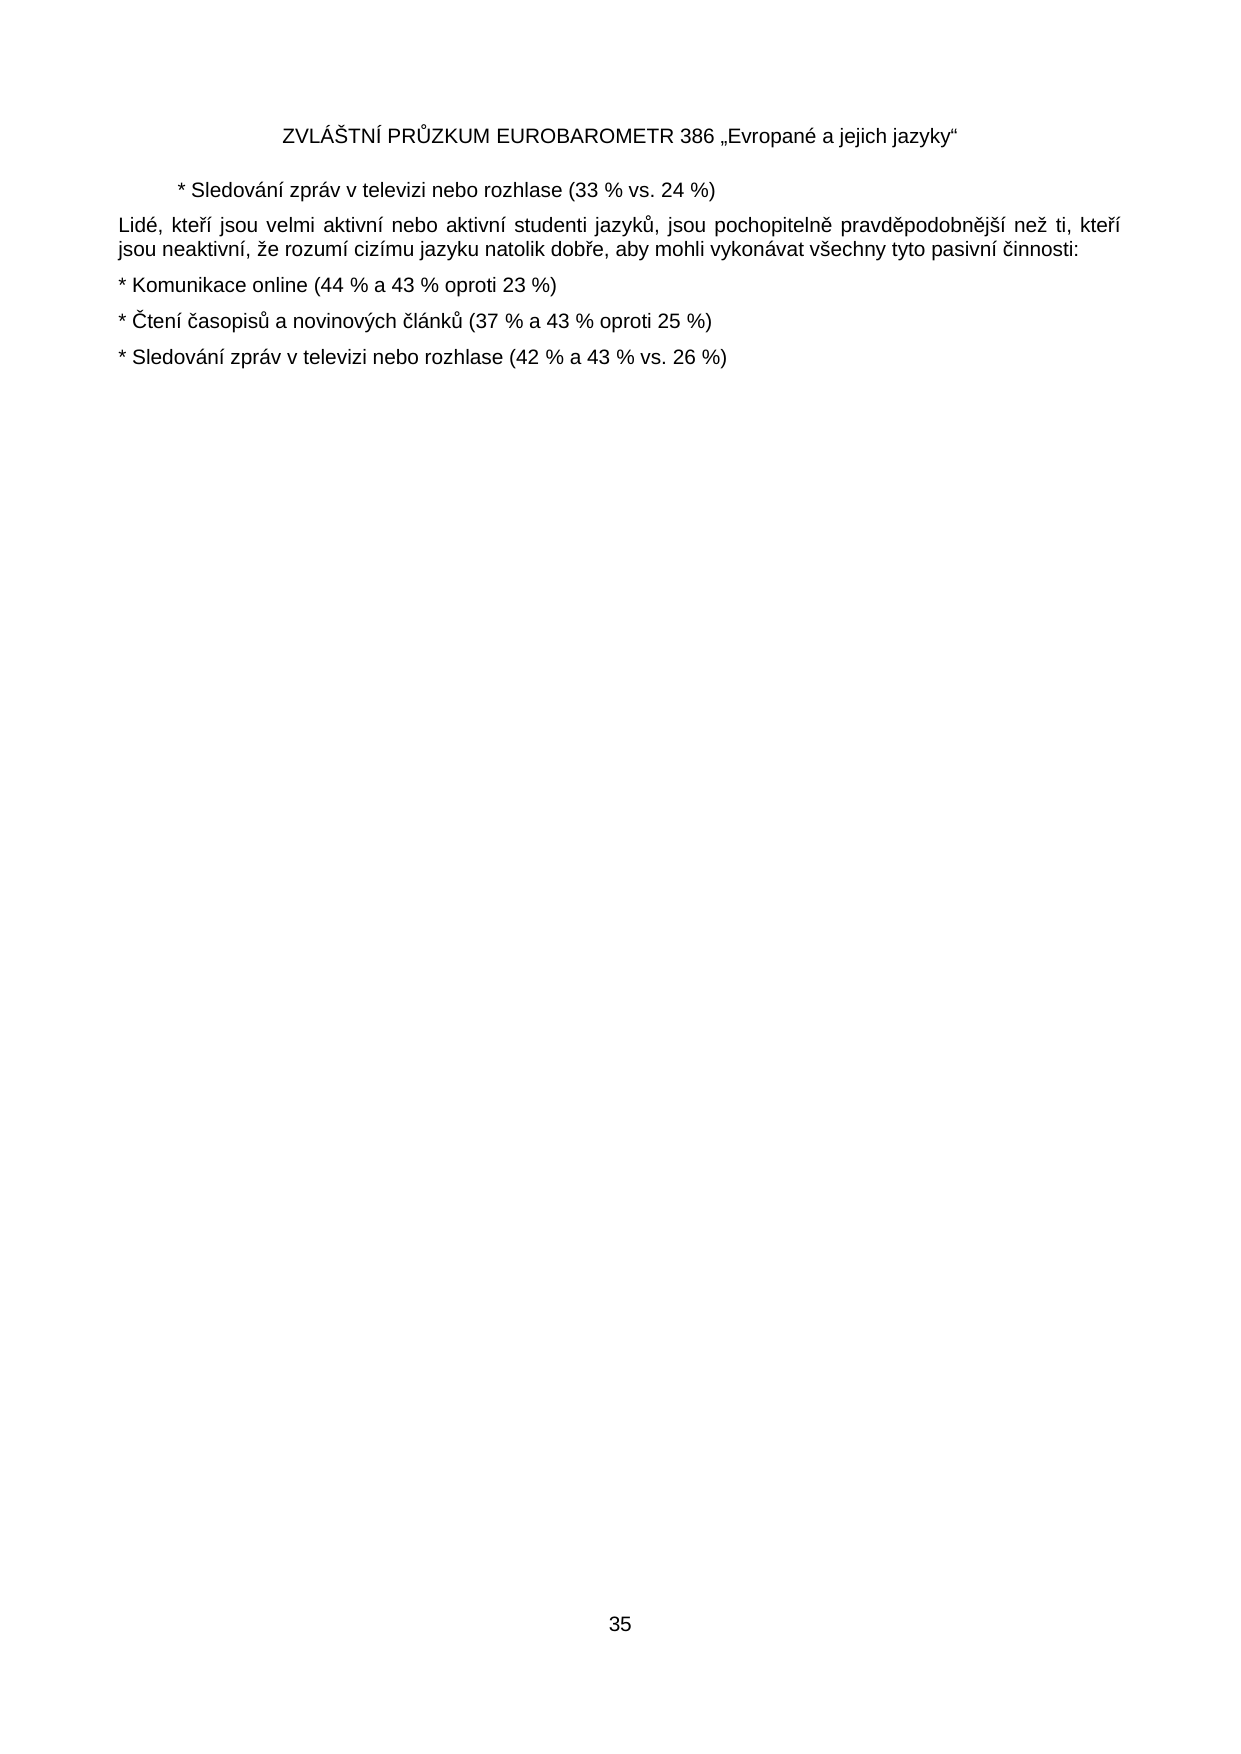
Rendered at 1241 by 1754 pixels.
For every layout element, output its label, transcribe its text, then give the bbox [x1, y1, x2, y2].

text * Čtení časopisů a novinových článků (37 % a 43 % oproti 25 %) [118, 309, 1122, 333]
text * Sledování zpráv v televizi nebo rozhlase (33 % vs. 24 %) [177, 177, 1122, 201]
text * Sledování zpráv v televizi nebo rozhlase (42 % a 43 % vs. 26 %) [118, 345, 1122, 369]
text * Komunikace online (44 % a 43 % oproti 23 %) [118, 273, 1122, 297]
text Lidé, kteří jsou velmi aktivní nebo aktivní studenti jazyků, jsou pochopitelně pravděpodobnější než ti, kteří jsou neaktivní, že rozumí cizímu jazyku natolik dobře, aby mohli vykonávat všechny tyto pasivní činnosti: [118, 213, 1122, 261]
